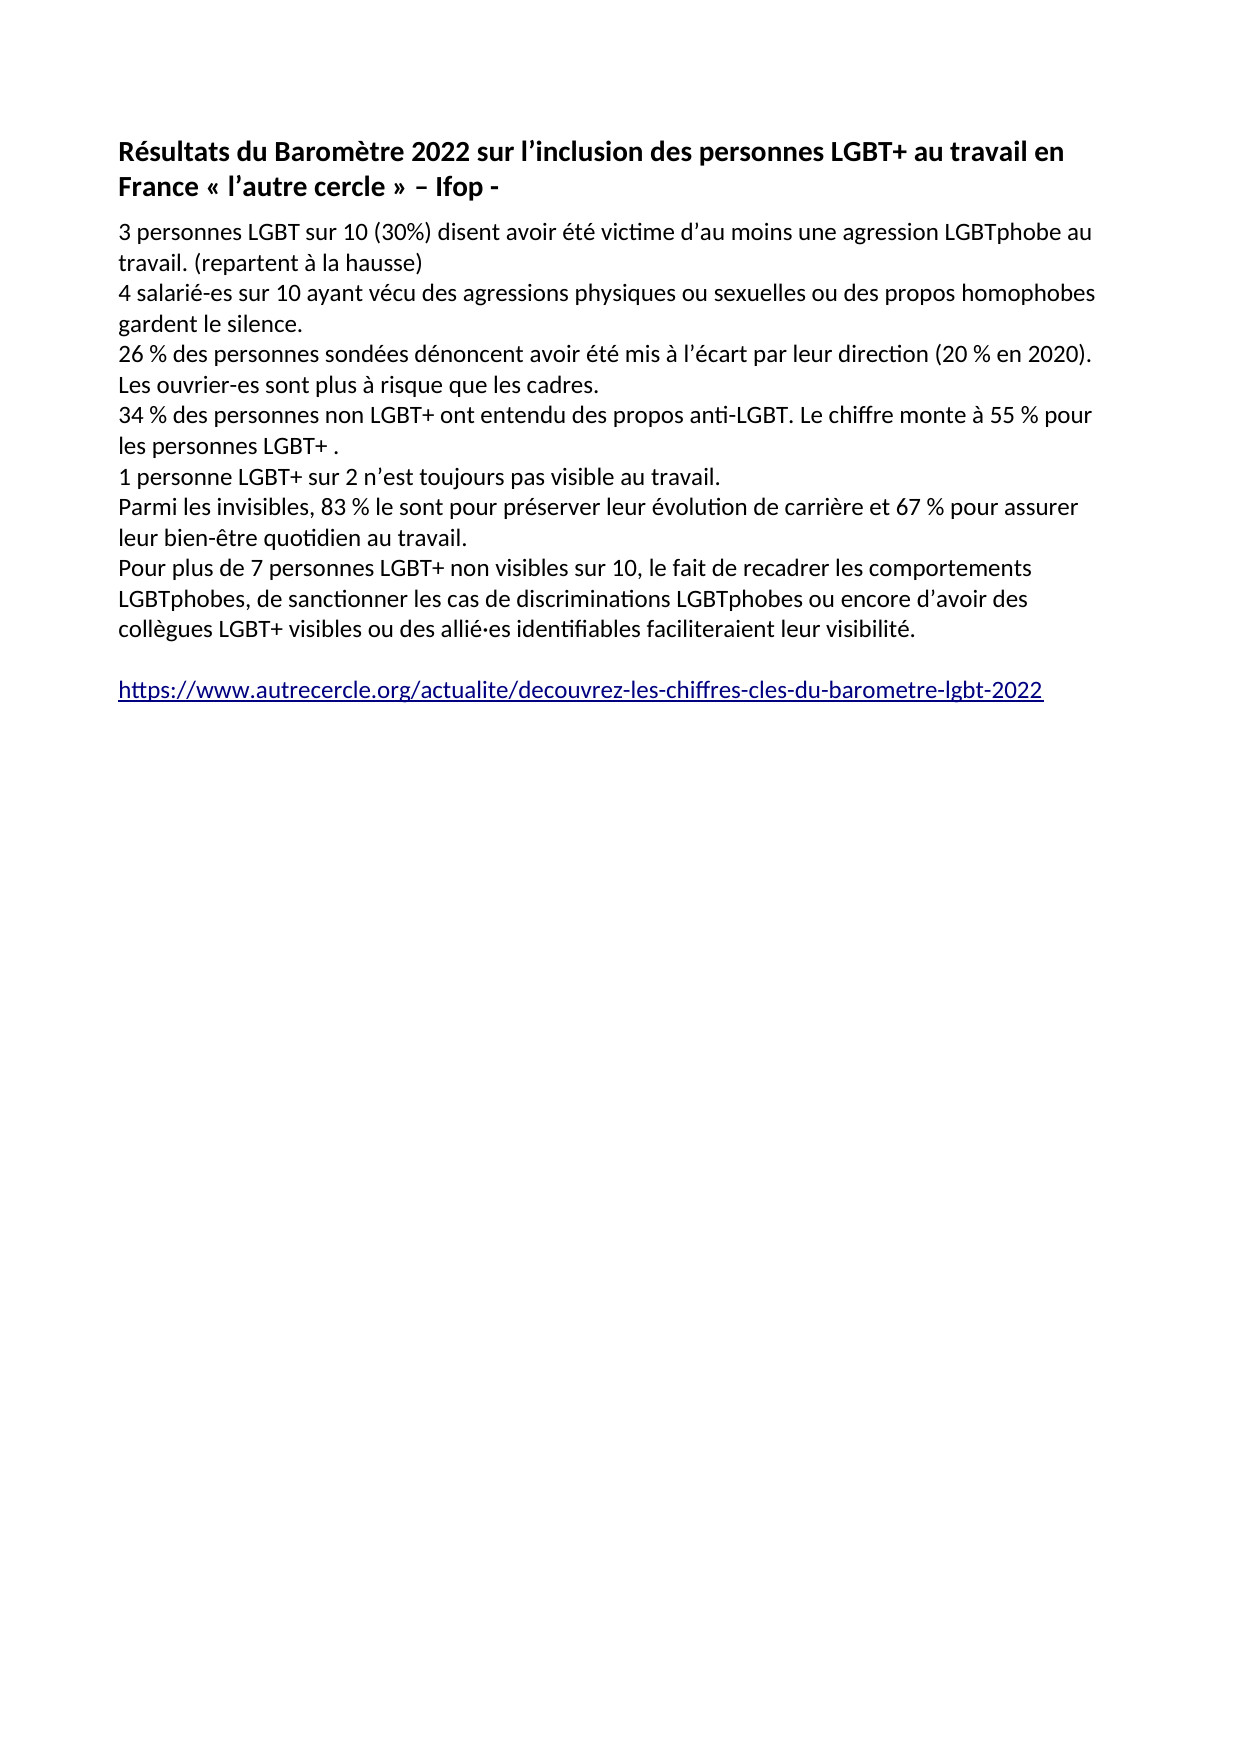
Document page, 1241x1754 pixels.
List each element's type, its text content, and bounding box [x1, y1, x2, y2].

text 1 personne LGBT+ sur 2 n’est toujours pas visible au travail. [118, 461, 1122, 491]
subtitle Résultats du Baromètre 2022 sur l’inclusion des personnes LGBT+ au travail en France « l’autre cercle » – Ifop - [118, 133, 1122, 204]
text 3 personnes LGBT sur 10 (30%) disent avoir été victime d’au moins une agression LGBTphobe au travail. (repartent à la hausse) [118, 216, 1122, 277]
text 26 % des personnes sondées dénoncent avoir été mis à l’écart par leur direction (20 % en 2020). Les ouvrier-es sont plus à risque que les cadres. [118, 338, 1122, 399]
text 34 % des personnes non LGBT+ ont entendu des propos anti-LGBT. Le chiffre monte à 55 % pour les personnes LGBT+ . [118, 399, 1122, 461]
text https://www.autrecercle.org/actualite/decouvrez-les-chiffres-cles-du-barometre-lgbt-2022 [118, 674, 1122, 705]
text Parmi les invisibles, 83 % le sont pour préserver leur évolution de carrière et 67 % pour assurer leur bien-être quotidien au travail. [118, 491, 1122, 552]
text 4 salarié-es sur 10 ayant vécu des agressions physiques ou sexuelles ou des propos homophobes gardent le silence. [118, 277, 1122, 338]
text Pour plus de 7 personnes LGBT+ non visibles sur 10, le fait de recadrer les comportements LGBTphobes, de sanctionner les cas de discriminations LGBTphobes ou encore d’avoir des collègues LGBT+ visibles ou des allié·es identifiables faciliteraient leur visibilité. [118, 552, 1122, 644]
